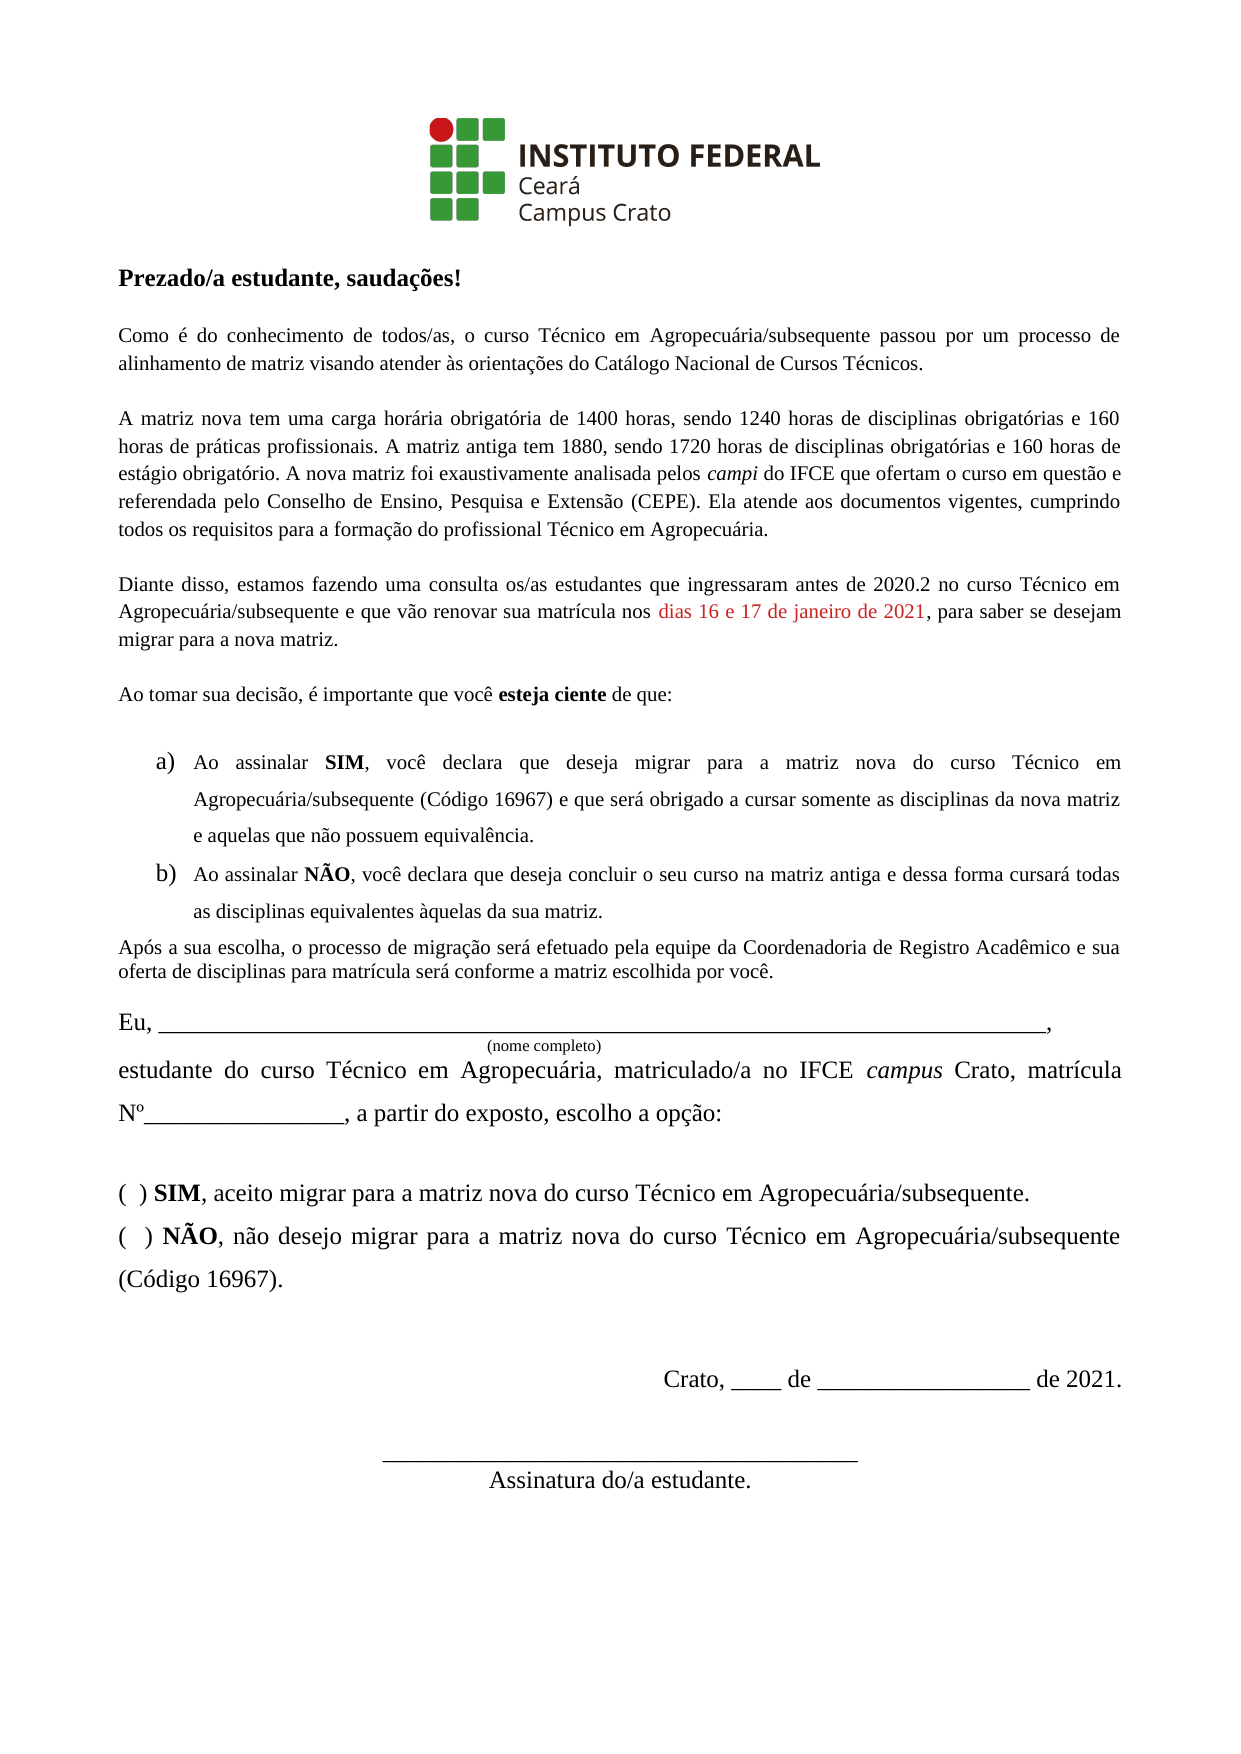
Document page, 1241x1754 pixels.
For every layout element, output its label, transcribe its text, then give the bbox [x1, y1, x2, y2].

text A matriz nova tem uma carga horária obrigatória de 1400 horas, sendo 1240 horas de disciplinas obrigatórias e 160 horas de práticas profissionais. A matriz antiga tem 1880, sendo 1720 horas de disciplinas obrigatórias e 160 horas de estágio obrigatório. A nova matriz foi exaustivamente analisada pelos campi do IFCE que ofertam o curso em questão e referendada pelo Conselho de Ensino, Pesquisa e Extensão (CEPE). Ela atende aos documentos vigentes, cumprindo todos os requisitos para a formação do profissional Técnico em Agropecuária. [118, 406, 1122, 541]
text Após a sua escolha, o processo de migração será efetuado pela equipe da Coordenadoria de Registro Acadêmico e sua oferta de disciplinas para matrícula será conforme a matriz escolhida por você. [118, 935, 1122, 983]
list Ao assinalar SIM, você declara que deseja migrar para a matriz nova do curso Técnico em Agropecuária/subsequente (Código 16967) e que será obrigado a cursar somente as disciplinas da nova matriz e aquelas que não possuem equivalência. [156, 746, 1122, 847]
text ( ) NÃO, não desejo migrar para a matriz nova do curso Técnico em Agropecuária/subsequente (Código 16967). [118, 1221, 1122, 1293]
list Ao assinalar NÃO, você declara que deseja concluir o seu curso na matriz antiga e dessa forma cursará todas as disciplinas equivalentes àquelas da sua matriz. [156, 858, 1122, 923]
text Assinatura do/a estudante. [118, 1465, 1122, 1494]
text ( ) SIM, aceito migrar para a matriz nova do curso Técnico em Agropecuária/subsequente. [118, 1178, 1122, 1206]
text estudante do curso Técnico em Agropecuária, matriculado/a no IFCE campus Crato, matrícula Nº________________, a partir do exposto, escolho a opção: [118, 1055, 1122, 1127]
text Prezado/a estudante, saudações! [118, 263, 1122, 291]
text (nome completo) [118, 1036, 1122, 1055]
picture [429, 118, 821, 227]
text Ao tomar sua decisão, é importante que você esteja ciente de que: [118, 682, 1122, 706]
text Diante disso, estamos fazendo uma consulta os/as estudantes que ingressaram antes de 2020.2 no curso Técnico em Agropecuária/subsequente e que vão renovar sua matrícula nos dias 16 e 17 de janeiro de 2021, para saber se desejam migrar para a nova matriz. [118, 572, 1122, 651]
text Eu, _______________________________________________________________________, [118, 1007, 1122, 1036]
text ______________________________________ [118, 1436, 1122, 1465]
text Como é do conhecimento de todos/as, o curso Técnico em Agropecuária/subsequente passou por um processo de alinhamento de matriz visando atender às orientações do Catálogo Nacional de Cursos Técnicos. [118, 323, 1122, 375]
text Crato, ____ de _________________ de 2021. [118, 1364, 1122, 1393]
